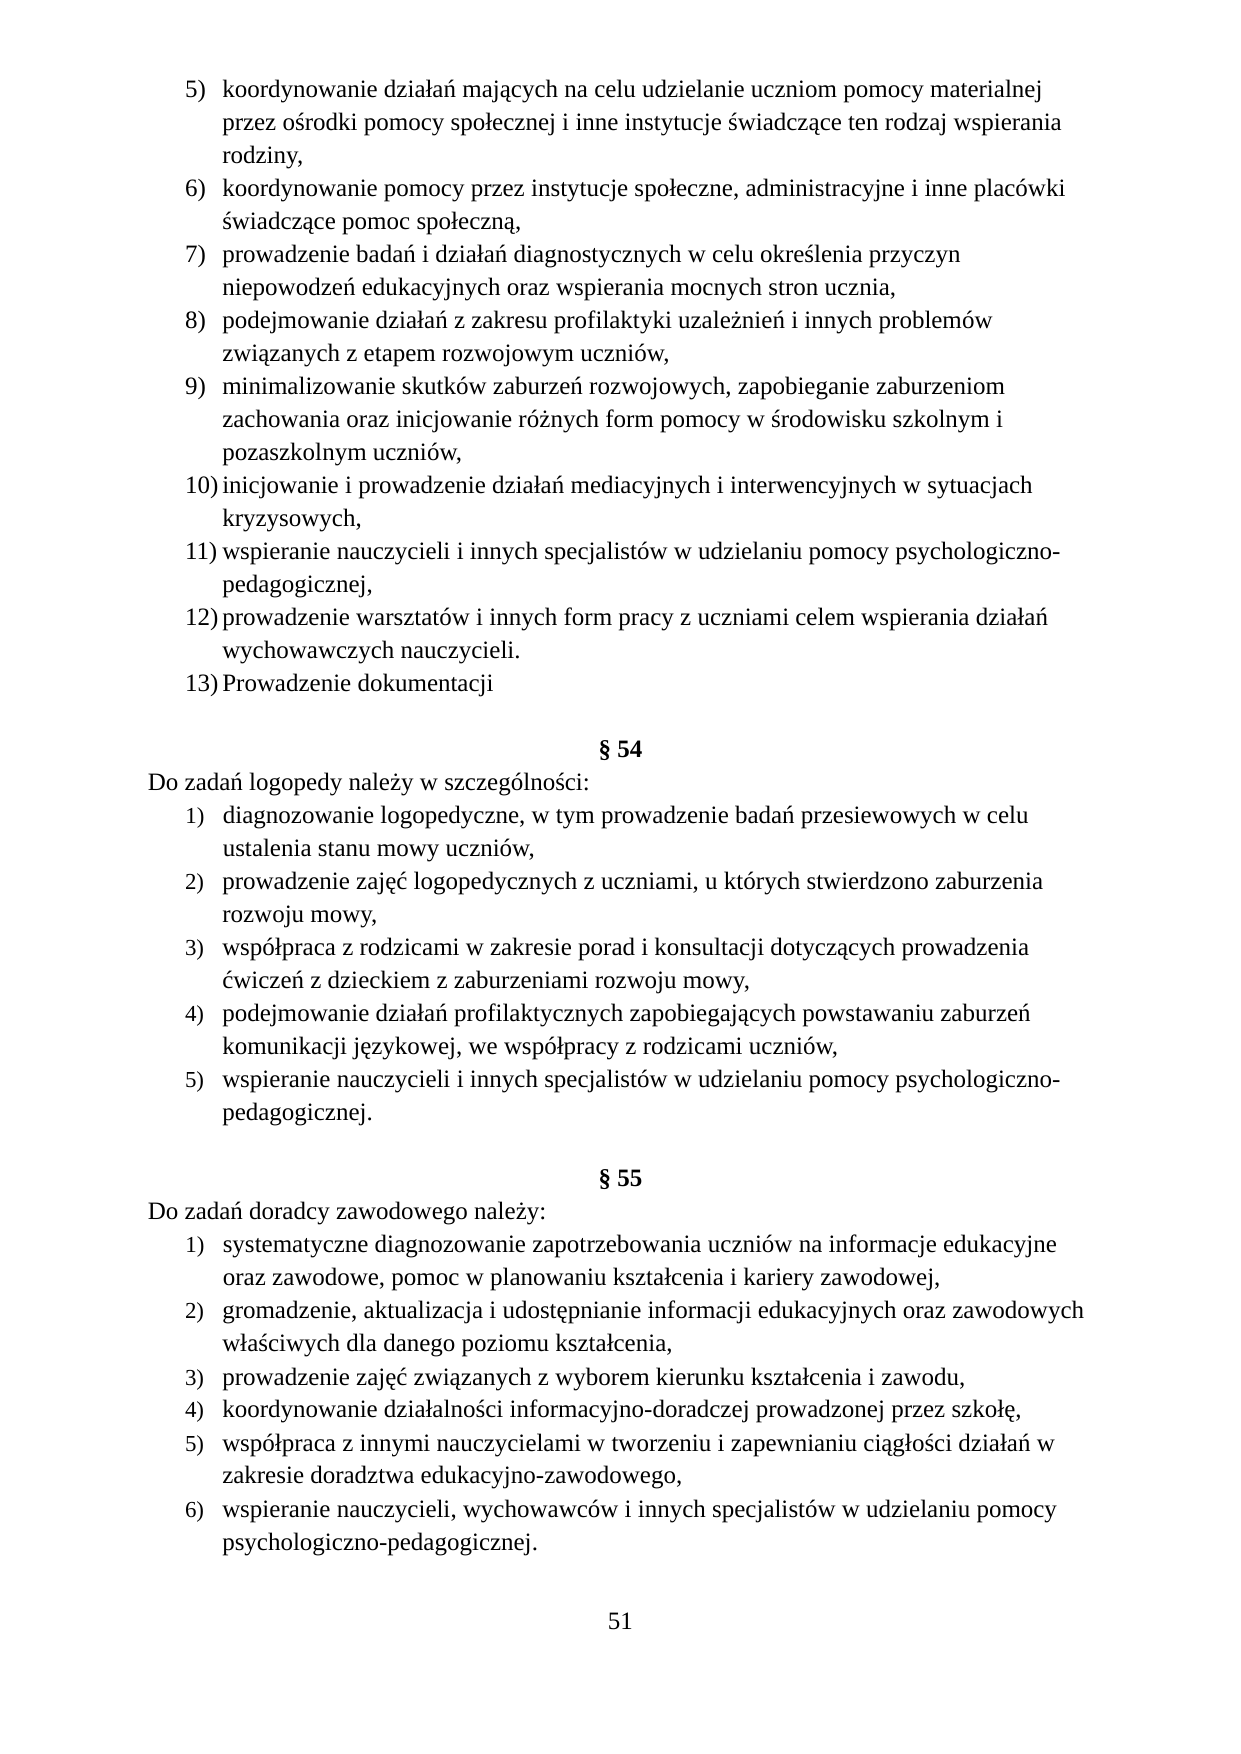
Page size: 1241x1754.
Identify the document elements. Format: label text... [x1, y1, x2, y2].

text § 55 [148, 1163, 1093, 1192]
list inicjowanie i prowadzenie działań mediacyjnych i interwencyjnych w sytuacjach kryzysowych, [185, 470, 1093, 532]
list systematyczne diagnozowanie zapotrzebowania uczniów na informacje edukacyjne oraz zawodowe, pomoc w planowaniu kształcenia i kariery zawodowej, [185, 1229, 1093, 1291]
list minimalizowanie skutków zaburzeń rozwojowych, zapobieganie zaburzeniom zachowania oraz inicjowanie różnych form pomocy w środowisku szkolnym i pozaszkolnym uczniów, [185, 371, 1093, 466]
list Prowadzenie dokumentacji [185, 668, 1093, 697]
list podejmowanie działań profilaktycznych zapobiegających powstawaniu zaburzeń komunikacji językowej, we współpracy z rodzicami uczniów, [185, 998, 1093, 1060]
list wspieranie nauczycieli i innych specjalistów w udzielaniu pomocy psychologiczno-pedagogicznej. [185, 1064, 1093, 1126]
list gromadzenie, aktualizacja i udostępnianie informacji edukacyjnych oraz zawodowych właściwych dla danego poziomu kształcenia, [185, 1296, 1093, 1357]
list prowadzenie badań i działań diagnostycznych w celu określenia przyczyn niepowodzeń edukacyjnych oraz wspierania mocnych stron ucznia, [185, 239, 1093, 301]
list koordynowanie działalności informacyjno-doradczej prowadzonej przez szkołę, [185, 1394, 1093, 1423]
list wspieranie nauczycieli, wychowawców i innych specjalistów w udzielaniu pomocy psychologiczno-pedagogicznej. [185, 1494, 1093, 1555]
list prowadzenie warsztatów i innych form pracy z uczniami celem wspierania działań wychowawczych nauczycieli. [185, 602, 1093, 664]
list prowadzenie zajęć związanych z wyborem kierunku kształcenia i zawodu, [185, 1362, 1093, 1390]
list podejmowanie działań z zakresu profilaktyki uzależnień i innych problemów związanych z etapem rozwojowym uczniów, [185, 305, 1093, 367]
list koordynowanie działań mających na celu udzielanie uczniom pomocy materialnej przez ośrodki pomocy społecznej i inne instytucje świadczące ten rodzaj wspierania rodziny, [185, 74, 1093, 168]
text Do zadań logopedy należy w szczególności: [148, 767, 1093, 796]
list współpraca z innymi nauczycielami w tworzeniu i zapewnianiu ciągłości działań w zakresie doradztwa edukacyjno-zawodowego, [185, 1428, 1093, 1489]
text § 54 [148, 734, 1093, 763]
list wspieranie nauczycieli i innych specjalistów w udzielaniu pomocy psychologiczno-pedagogicznej, [185, 536, 1093, 598]
list współpraca z rodzicami w zakresie porad i konsultacji dotyczących prowadzenia ćwiczeń z dzieckiem z zaburzeniami rozwoju mowy, [185, 932, 1093, 994]
list koordynowanie pomocy przez instytucje społeczne, administracyjne i inne placówki świadczące pomoc społeczną, [185, 173, 1093, 234]
list diagnozowanie logopedyczne, w tym prowadzenie badań przesiewowych w celu ustalenia stanu mowy uczniów, [185, 800, 1093, 862]
list prowadzenie zajęć logopedycznych z uczniami, u których stwierdzono zaburzenia rozwoju mowy, [185, 866, 1093, 928]
text Do zadań doradcy zawodowego należy: [148, 1196, 1093, 1225]
